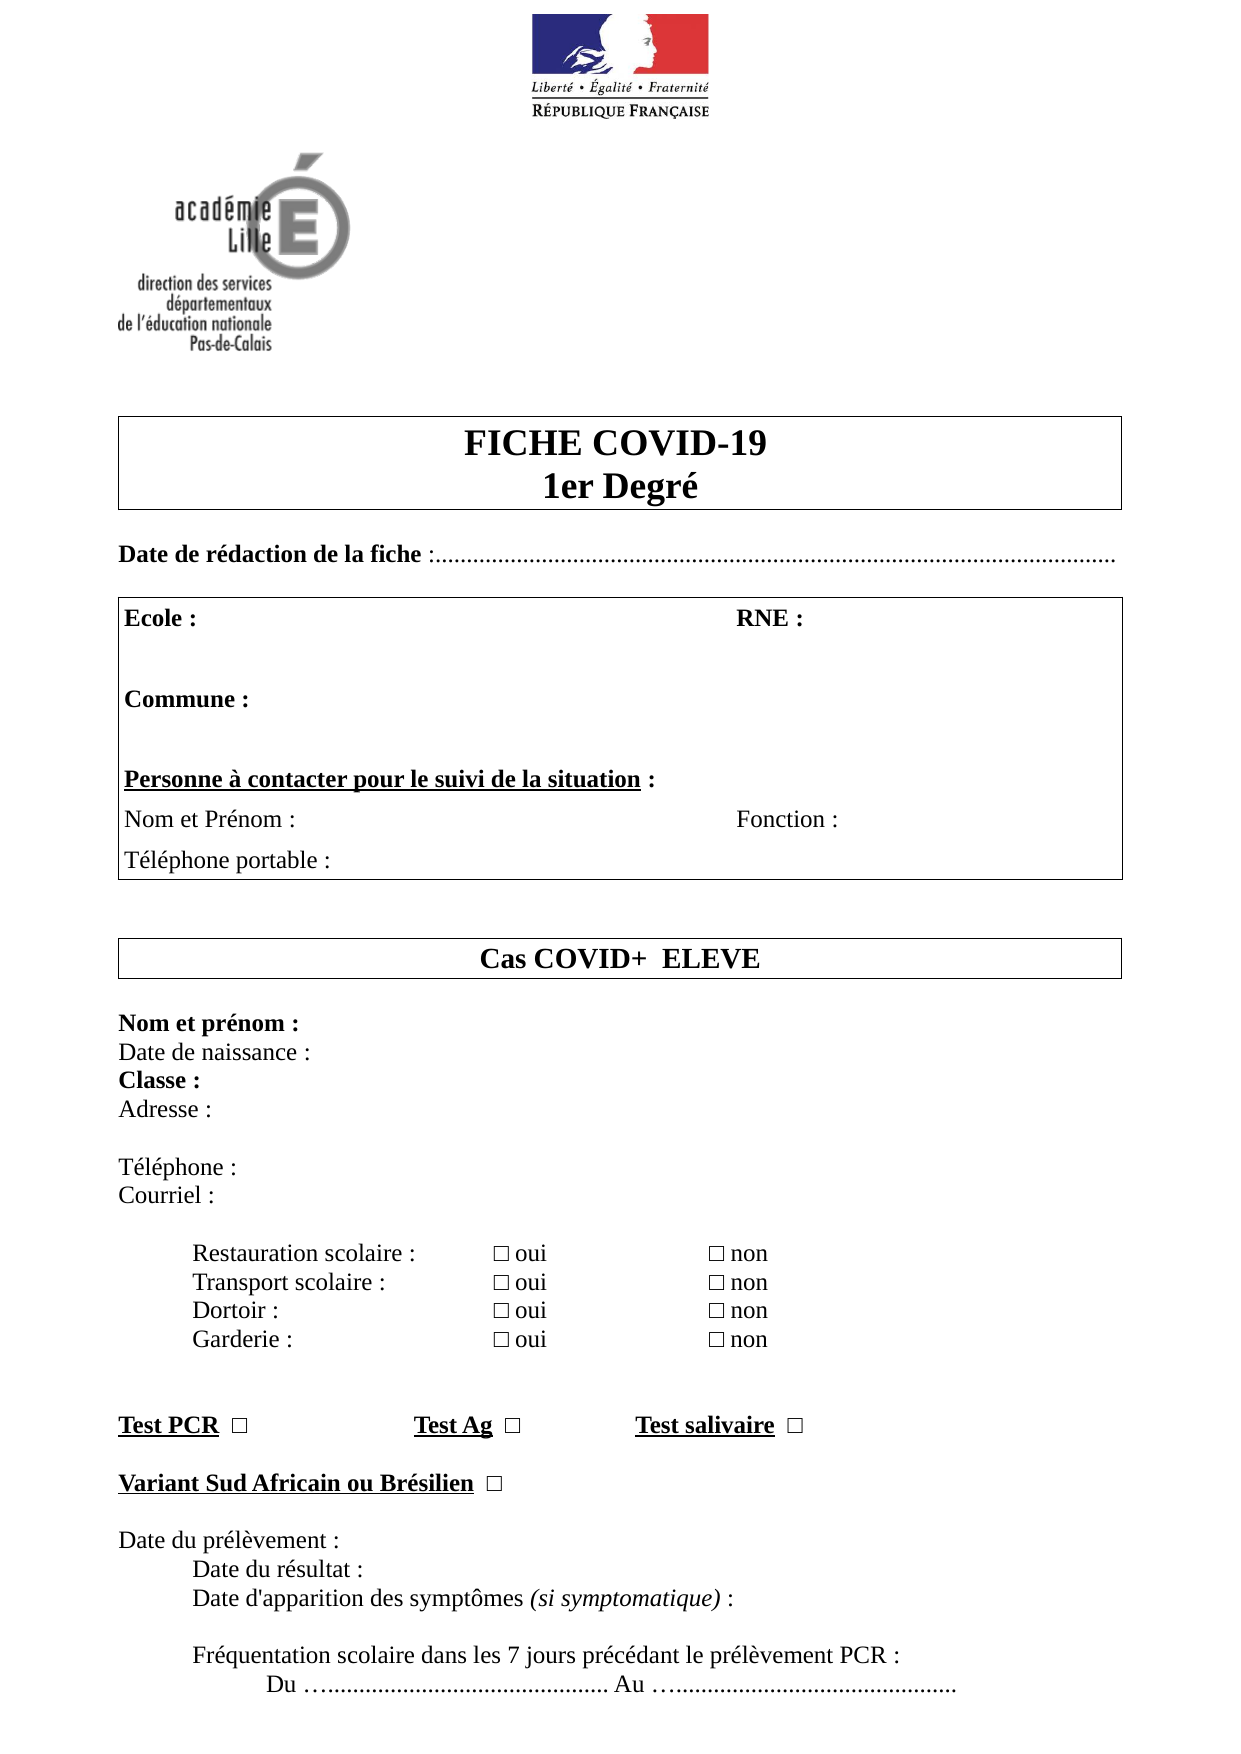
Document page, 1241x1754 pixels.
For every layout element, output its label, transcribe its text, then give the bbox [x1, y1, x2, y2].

text Cas COVID+ ELEVE [119, 939, 1121, 978]
text Courriel : [118, 1180, 1122, 1209]
text Restauration scolaire : □ oui □ non [118, 1238, 1122, 1267]
text Garderie : □ oui □ non [118, 1324, 1122, 1353]
table_cell Téléphone portable : [119, 839, 731, 879]
table_cell Nom et Prénom : [119, 799, 731, 839]
picture [531, 14, 709, 119]
text Variant Sud Africain ou Brésilien □ [118, 1468, 1122, 1497]
text Fréquentation scolaire dans les 7 jours précédant le prélèvement PCR : [118, 1640, 1122, 1669]
table_cell Fonction : [731, 799, 1122, 839]
table_cell [119, 718, 731, 758]
text Date du prélèvement : [118, 1525, 1122, 1554]
text Classe : [118, 1065, 1122, 1094]
text Date de naissance : [118, 1037, 1122, 1065]
text Date d'apparition des symptômes (si symptomatique) : [118, 1583, 1122, 1612]
table_cell [731, 759, 1122, 799]
text Du …............................................. Au …............................................. [118, 1669, 1122, 1698]
text Nom et prénom : [118, 1008, 1122, 1037]
text Test PCR □ Test Ag □ Test salivaire □ [118, 1410, 1122, 1439]
table_cell [731, 718, 1122, 758]
text FICHE COVID-19 [119, 417, 1121, 459]
table_cell [119, 638, 731, 678]
text Adresse : [118, 1094, 1122, 1123]
table_cell [731, 678, 1122, 718]
text 1er Degré [119, 459, 1121, 509]
table_header RNE : [731, 598, 1122, 638]
text Dortoir : □ oui □ non [118, 1295, 1122, 1324]
table_cell [731, 638, 1122, 678]
text Date de rédaction de la fiche :............................................................................................................. [118, 539, 1122, 568]
text Date du résultat : [118, 1554, 1122, 1583]
table_cell Personne à contacter pour le suivi de la situation : [119, 759, 731, 799]
table_cell [731, 839, 1122, 879]
table_header Ecole : [119, 598, 731, 638]
text Transport scolaire : □ oui □ non [118, 1267, 1122, 1295]
text Téléphone : [118, 1152, 1122, 1180]
table_cell Commune : [119, 678, 731, 718]
